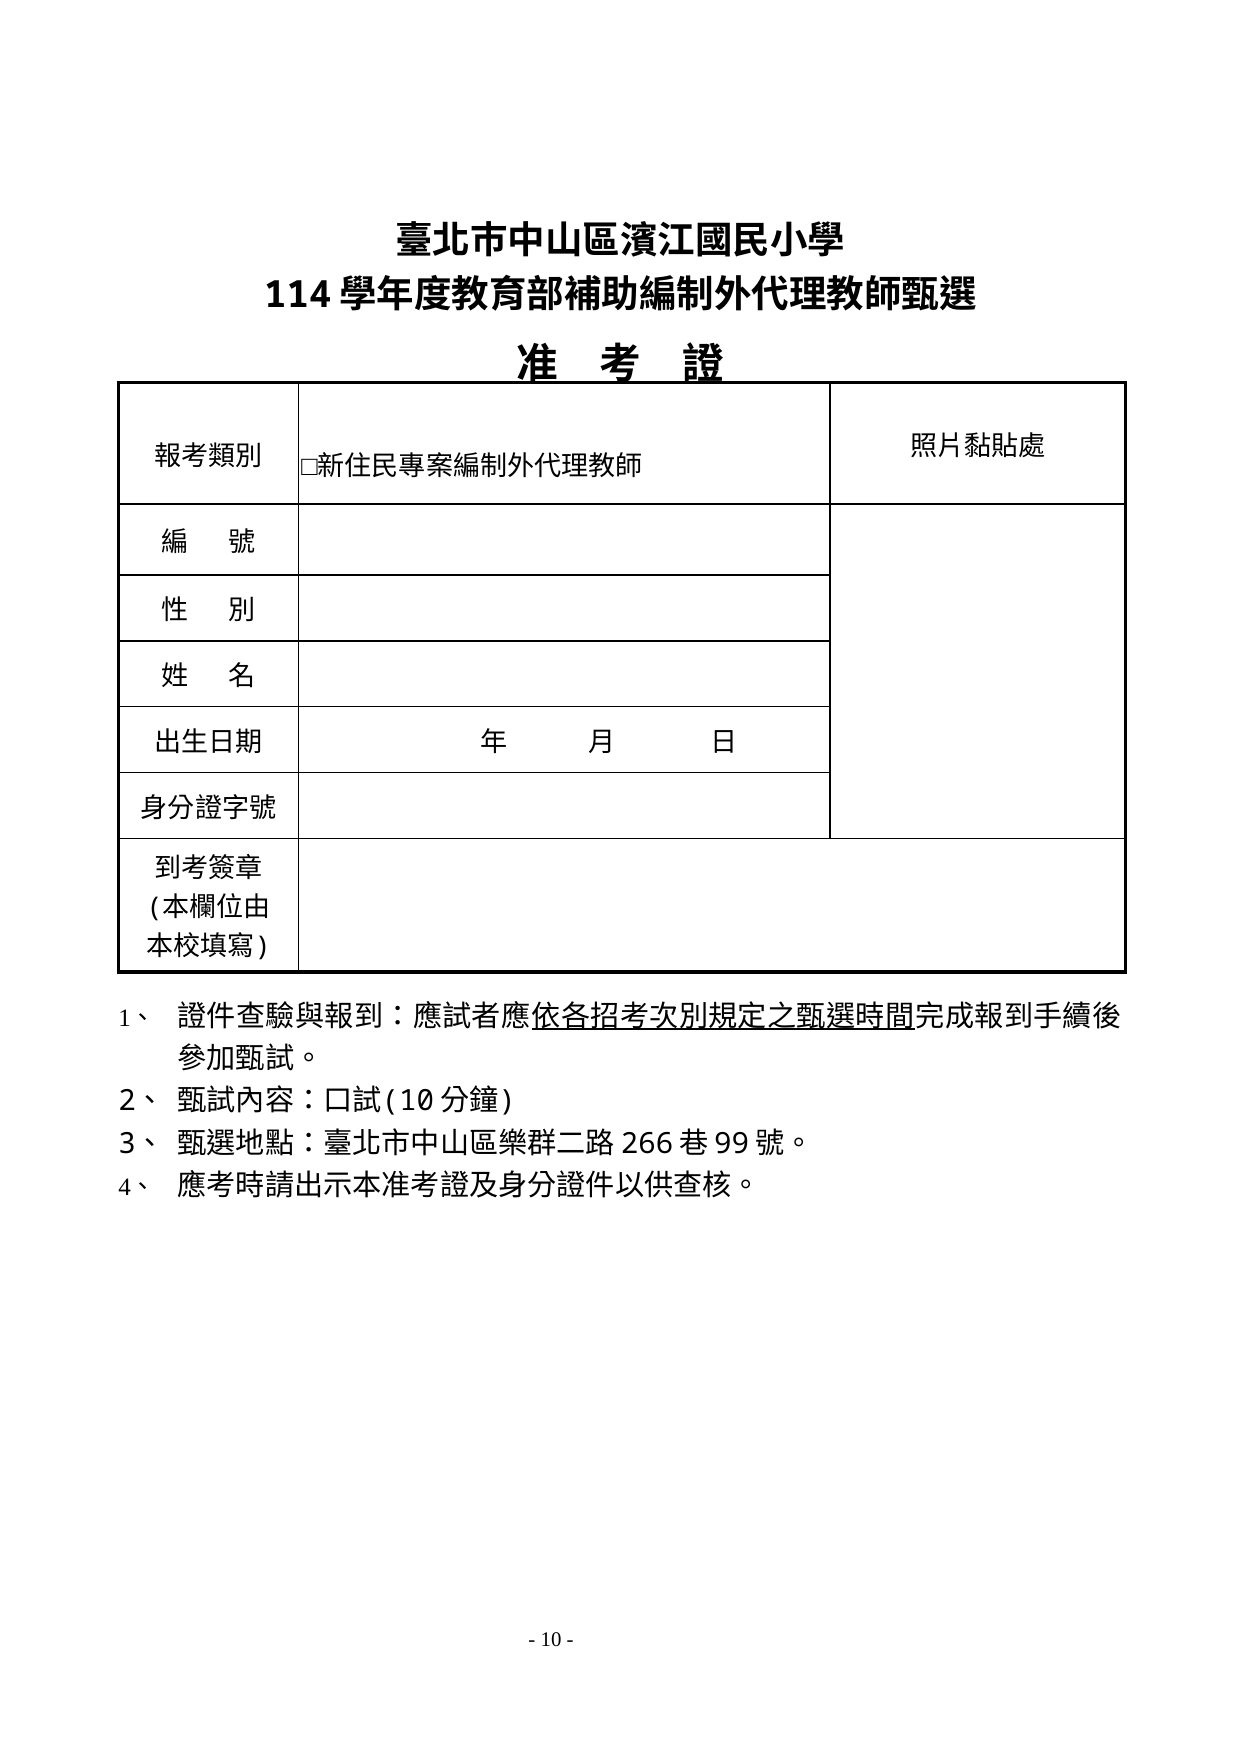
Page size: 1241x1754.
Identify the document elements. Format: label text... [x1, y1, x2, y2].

table_cell 身分證字號 [120, 773, 298, 837]
text 准 考 證 [118, 318, 1122, 381]
table_cell [299, 642, 829, 706]
table_header 照片黏貼處 [831, 384, 1124, 503]
list 甄試內容：口試(10分鐘) [118, 1077, 1122, 1119]
table_cell [299, 839, 1124, 970]
list 證件查驗與報到：應試者應依各招考次別規定之甄選時間完成報到手續後參加甄試。 [118, 992, 1122, 1077]
table_header □新住民專案編制外代理教師 [299, 384, 829, 503]
table_cell [299, 505, 829, 574]
text 臺北巿中山區濱江國民小學 [118, 210, 1122, 264]
table_cell [299, 773, 829, 837]
table_cell 到考簽章 (本欄位由 本校填寫) [120, 839, 298, 970]
table_cell 出生日期 [120, 707, 298, 772]
text 114學年度教育部補助編制外代理教師甄選 [118, 264, 1122, 318]
table_cell [299, 576, 829, 640]
table_cell 編 號 [120, 505, 298, 574]
table_cell 姓 名 [120, 642, 298, 706]
table_header 報考類別 [120, 384, 298, 503]
table_cell 性 別 [120, 576, 298, 640]
list 甄選地點：臺北市中山區樂群二路266巷99號。 [118, 1119, 1122, 1162]
list 應考時請出示本准考證及身分證件以供查核。 [118, 1162, 1122, 1204]
table_cell 年 月 日 [299, 707, 829, 772]
table_cell [831, 505, 1124, 837]
